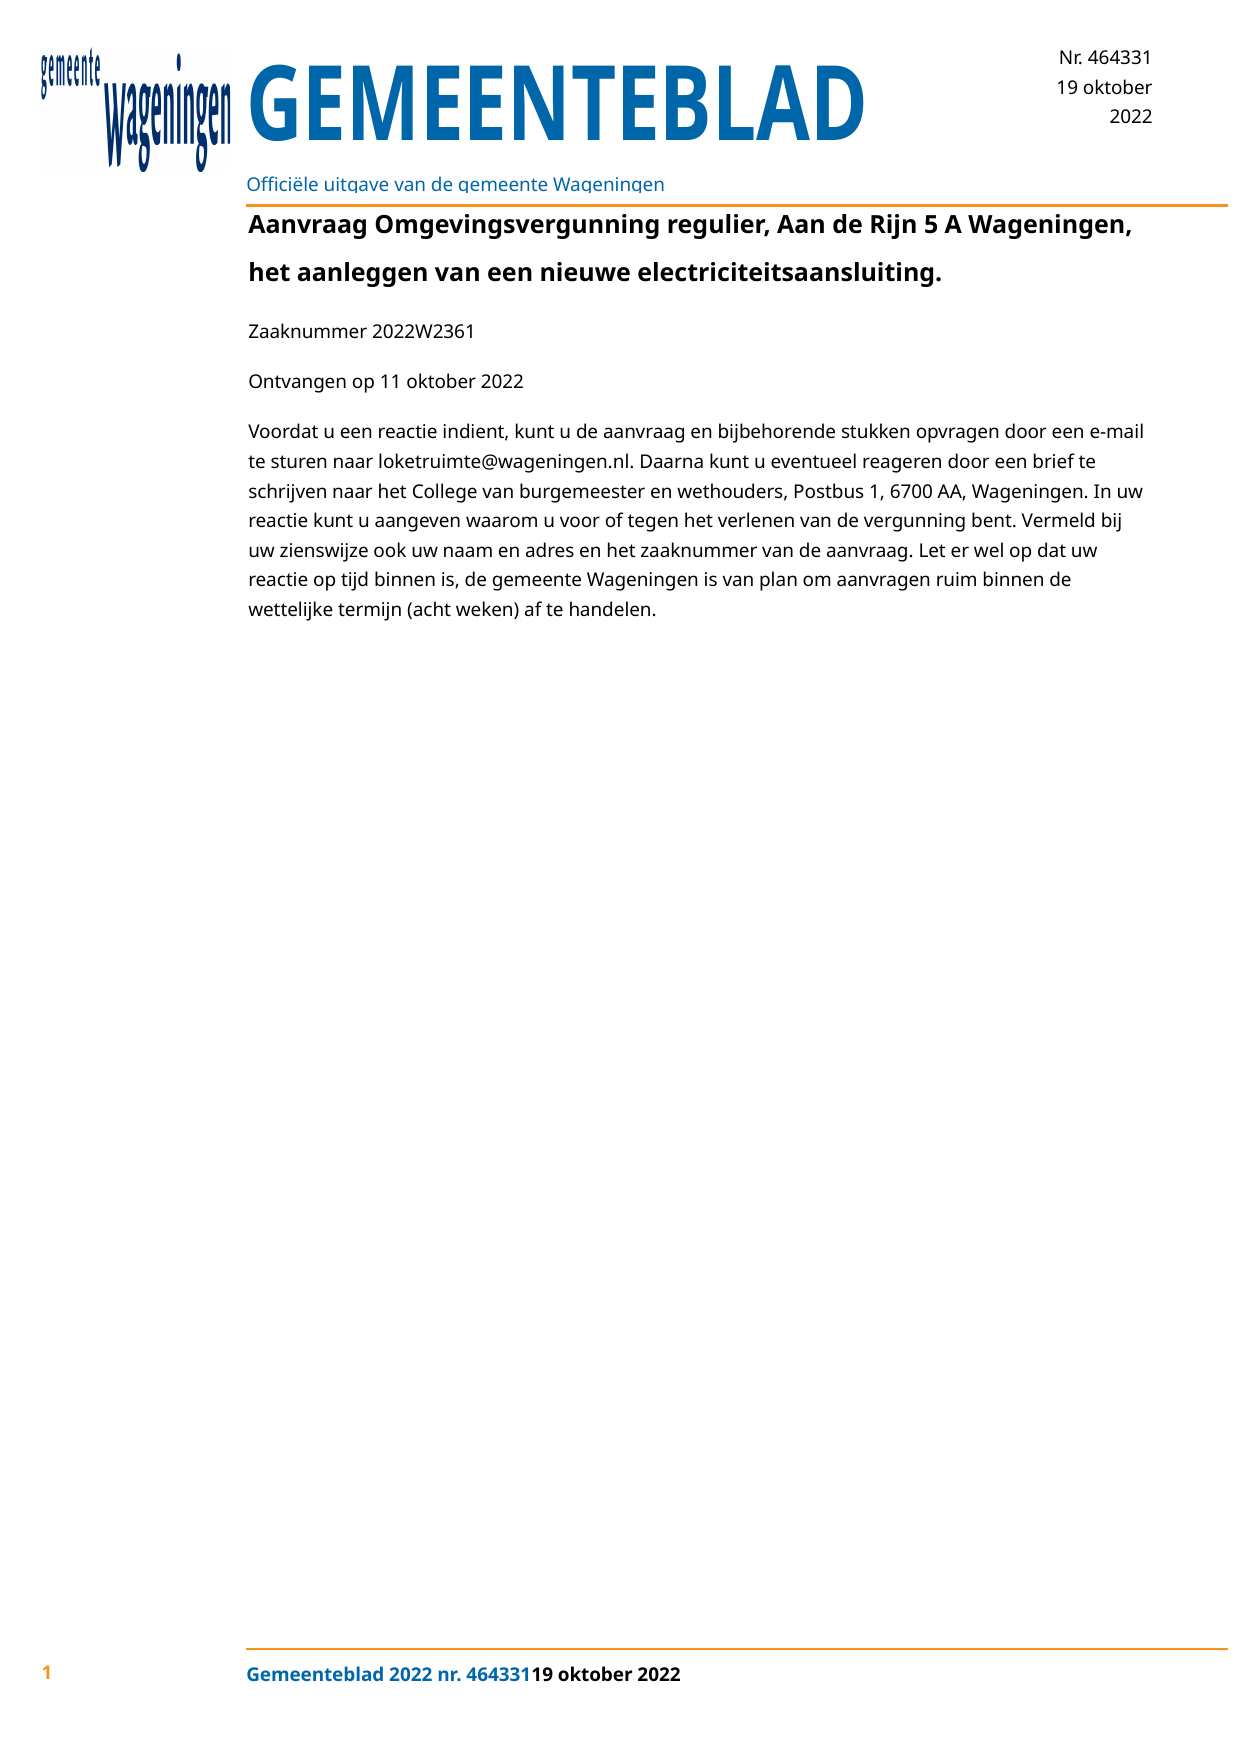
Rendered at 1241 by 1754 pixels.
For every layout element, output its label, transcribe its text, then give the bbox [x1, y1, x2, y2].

text Ontvangen op 11 oktober 2022 [248, 368, 1152, 394]
text Zaaknummer 2022W2361 [248, 318, 1152, 344]
text Voordat u een reactie indient, kunt u de aanvraag en bijbehorende stukken opvragen door een e-mail te sturen naar loketruimte@wageningen.nl. Daarna kunt u eventueel reageren door een brief te schrijven naar het College van burgemeester en wethouders, Postbus 1, 6700 AA, Wageningen. In uw reactie kunt u aangeven waarom u voor of tegen het verlenen van de vergunning bent. Vermeld bij uw zienswijze ook uw naam en adres en het zaaknummer van de aanvraag. Let er wel op dat uw reactie op tijd binnen is, de gemeente Wageningen is van plan om aanvragen ruim binnen de wettelijke termijn (acht weken) af te handelen. [248, 419, 1152, 622]
picture [41, 47, 231, 172]
text Aanvraag Omgevingsvergunning regulier, Aan de Rijn 5 A Wageningen, het aanleggen van een nieuwe electriciteitsaansluiting. [248, 207, 1152, 288]
